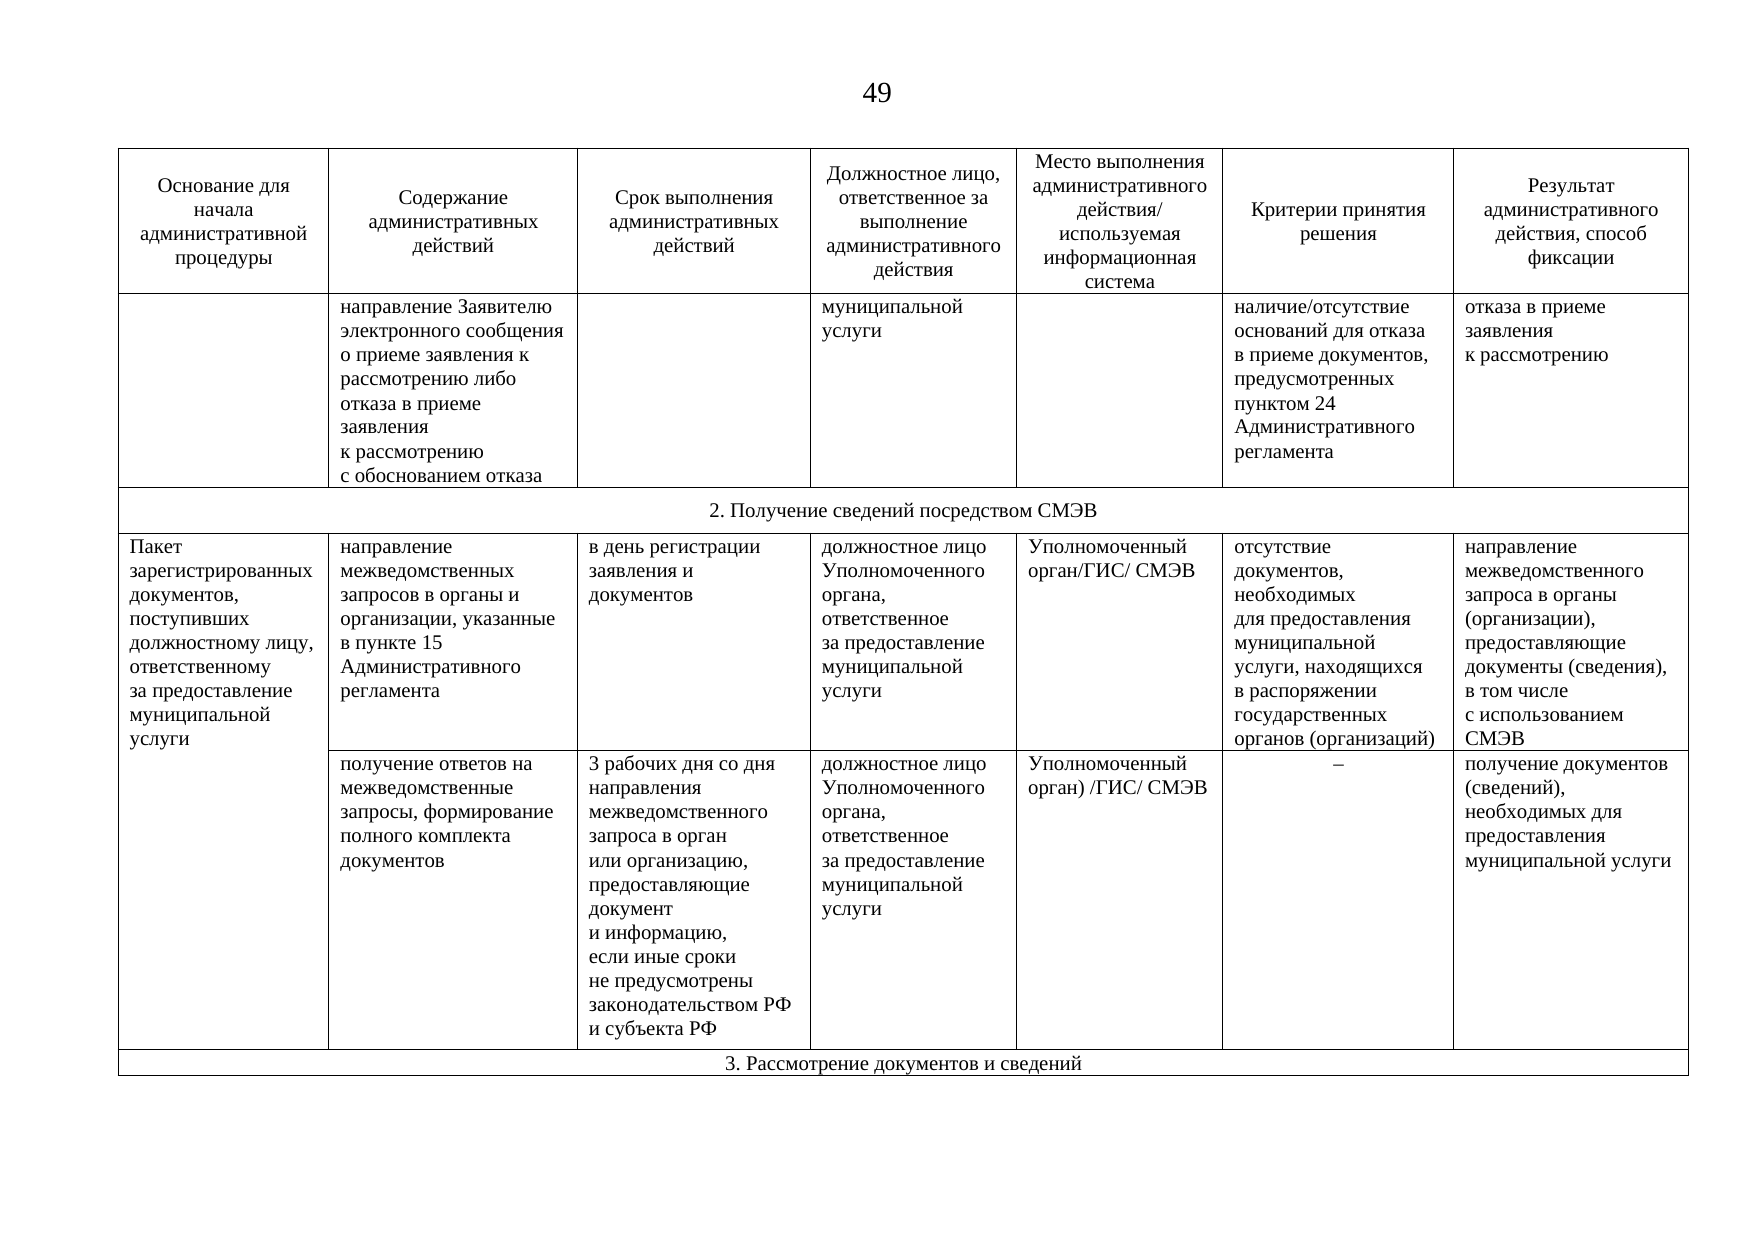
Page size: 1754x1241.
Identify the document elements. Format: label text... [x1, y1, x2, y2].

table_cell направление Заявителю электронного сообщения о приеме заявления к рассмотрению либо отказа в приеме заявления к рассмотрению с обоснованием отказа [329, 294, 577, 487]
table_cell 2. Получение сведений посредством СМЭВ [119, 488, 1688, 533]
table_header Критерии принятия решения [1223, 149, 1453, 293]
table_cell должностное лицо Уполномоченного органа, ответственное за предоставление муниципальной услуги [811, 751, 1016, 1049]
table_cell муниципальной услуги [811, 294, 1016, 487]
table_header Должностное лицо, ответственное за выполнение административного действия [811, 149, 1016, 293]
table_cell получение документов (сведений), необходимых для предоставления муниципальной услуги [1454, 751, 1688, 1049]
table_header Результат административного действия, способ фиксации [1454, 149, 1688, 293]
table_cell Уполномоченный орган) /ГИС/ СМЭВ [1017, 751, 1222, 1049]
table_cell [578, 294, 810, 487]
table_cell Уполномоченный орган/ГИС/ СМЭВ [1017, 534, 1222, 750]
table_header Срок выполнения административных действий [578, 149, 810, 293]
table_cell направление межведомственного запроса в органы (организации), предоставляющие документы (сведения), в том числе с использованием СМЭВ [1454, 534, 1688, 750]
table_cell в день регистрации заявления и документов [578, 534, 810, 750]
table_cell отказа в приеме заявления к рассмотрению [1454, 294, 1688, 487]
table_cell наличие/отсутствие оснований для отказа в приеме документов, предусмотренных пунктом 24 Административного регламента [1223, 294, 1453, 487]
table_cell получение ответов на межведомственные запросы, формирование полного комплекта документов [329, 751, 577, 1049]
table_cell 3 рабочих дня со дня направления межведомственного запроса в орган или организацию, предоставляющие документ и информацию, если иные сроки не предусмотрены законодательством РФ и субъекта РФ [578, 751, 810, 1049]
table_header Место выполнения административного действия/ используемая информационная система [1017, 149, 1222, 293]
table_cell [119, 294, 328, 487]
table_cell 3. Рассмотрение документов и сведений [119, 1050, 1688, 1074]
table_cell – [1223, 751, 1453, 1049]
table_cell отсутствие документов, необходимых для предоставления муниципальной услуги, находящихся в распоряжении государственных органов (организаций) [1223, 534, 1453, 750]
table_header Основание для начала административной процедуры [119, 149, 328, 293]
table_header Содержание административных действий [329, 149, 577, 293]
table_cell направление межведомственных запросов в органы и организации, указанные в пункте 15 Административного регламента [329, 534, 577, 750]
table_cell Пакет зарегистрированных документов, поступивших должностному лицу, ответственному за предоставление муниципальной услуги [119, 534, 328, 1049]
table_cell [1017, 294, 1222, 487]
table_cell должностное лицо Уполномоченного органа, ответственное за предоставление муниципальной услуги [811, 534, 1016, 750]
